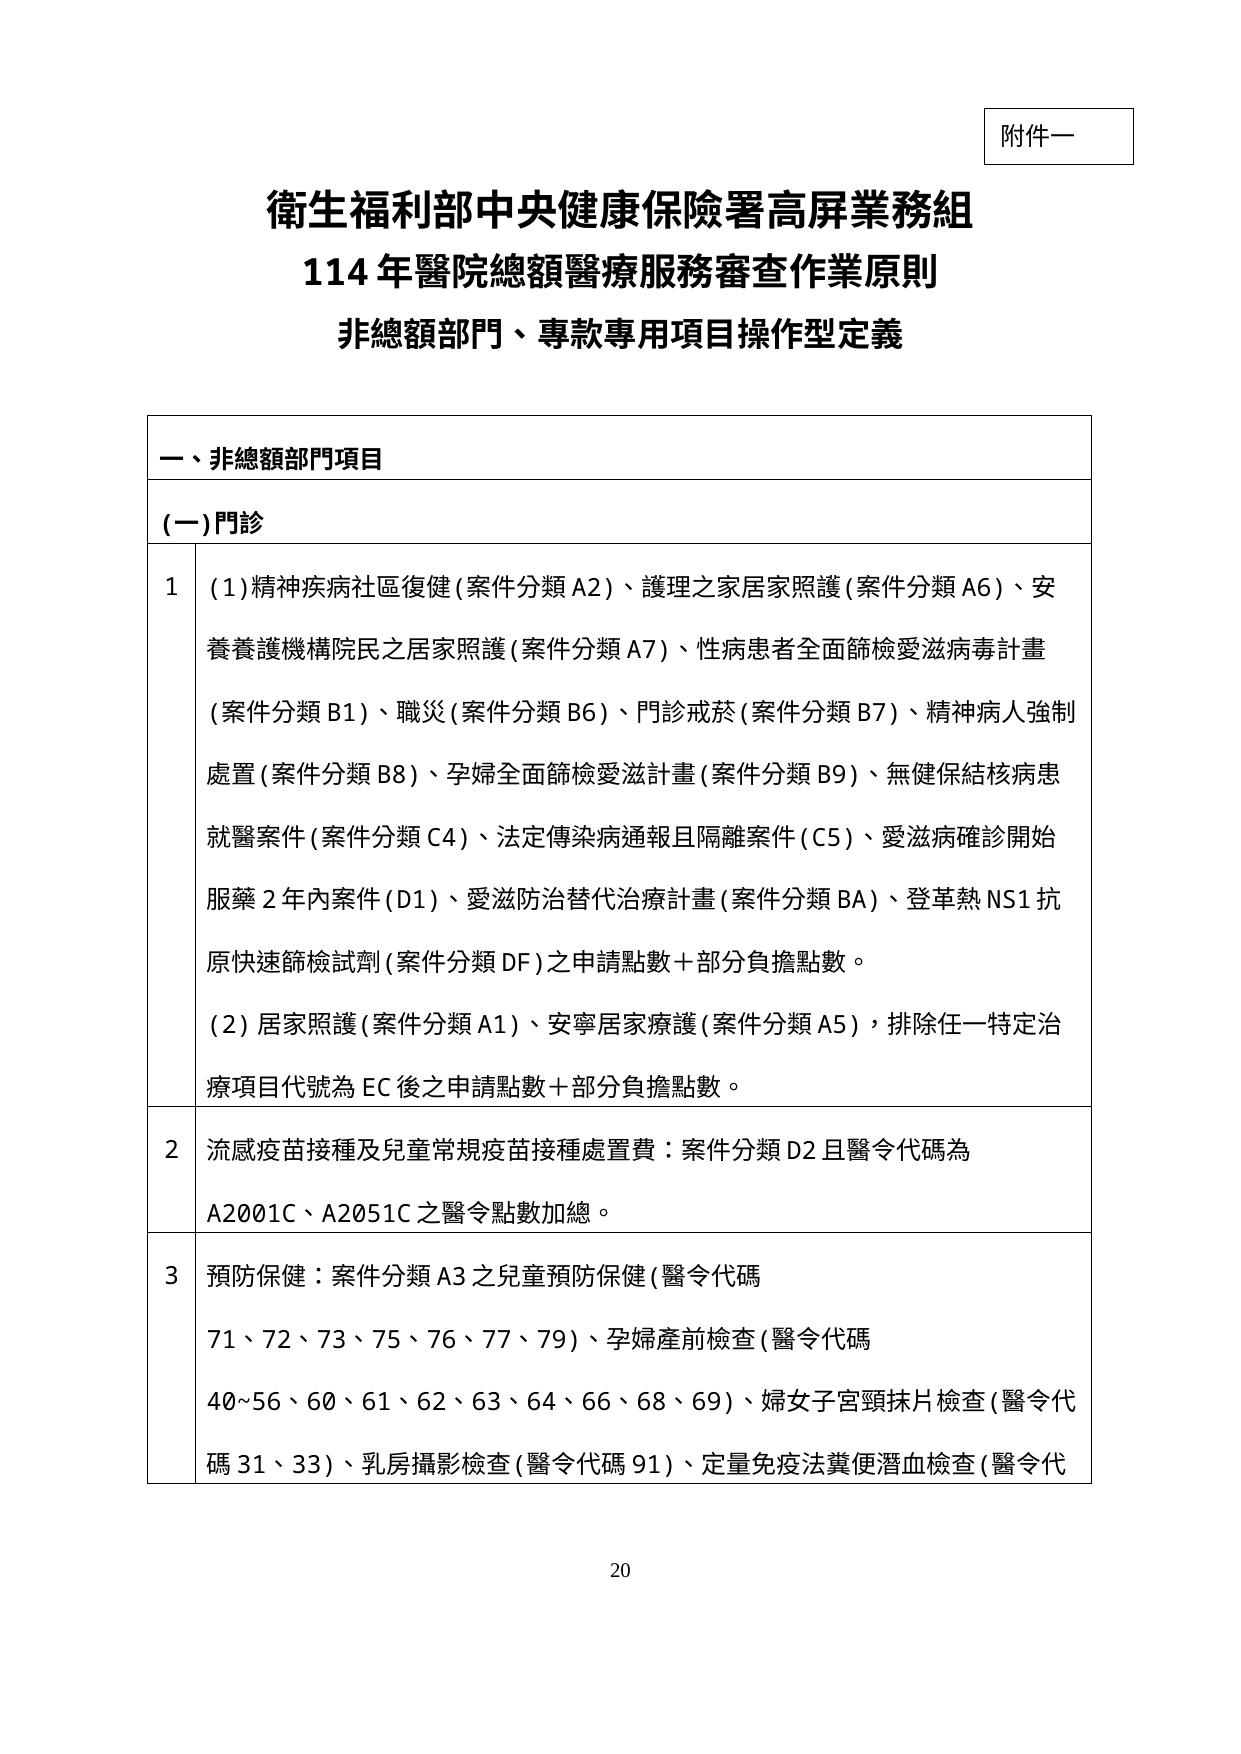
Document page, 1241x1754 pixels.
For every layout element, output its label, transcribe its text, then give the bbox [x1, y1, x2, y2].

table_cell 流感疫苗接種及兒童常規疫苗接種處置費：案件分類D2且醫令代碼為A2001C、A2051C之醫令點數加總。 [196, 1107, 1091, 1232]
text [985, 109, 1133, 164]
table_cell 2 [148, 1107, 195, 1232]
table_cell (1)精神疾病社區復健(案件分類A2)、護理之家居家照護(案件分類A6)、安養養護機構院民之居家照護(案件分類A7)、性病患者全面篩檢愛滋病毒計畫(案件分類B1)、職災(案件分類B6)、門診戒菸(案件分類B7)、精神病人強制處置(案件分類B8)、孕婦全面篩檢愛滋計畫(案件分類B9)、無健保結核病患就醫案件(案件分類C4)、法定傳染病通報且隔離案件(C5)、愛滋病確診開始服藥2年內案件(D1)、愛滋防治替代治療計畫(案件分類BA)、登革熱NS1抗原快速篩檢試劑(案件分類DF)之申請點數＋部分負擔點數。 (2) 居家照護(案件分類A1)、安寧居家療護(案件分類A5)，排除任一特定治療項目代號為EC後之申請點數＋部分負擔點數。 [196, 544, 1091, 1106]
table_cell (一)門診 [148, 480, 1091, 542]
text 114年醫院總額醫療服務審查作業原則 [148, 228, 1092, 290]
table_cell 1 [148, 544, 195, 1106]
table_header 一、非總額部門項目 [148, 416, 1091, 479]
text 衛生福利部中央健康保險署高屏業務組 [148, 165, 1092, 228]
table_cell 預防保健：案件分類A3之兒童預防保健(醫令代碼71、72、73、75、76、77、79)、孕婦產前檢查(醫令代碼40~56、60、61、62、63、64、66、68、69)、婦女子宮頸抹片檢查(醫令代碼31、33)、乳房攝影檢查(醫令代碼91)、定量免疫法糞便潛血檢查(醫令代 [196, 1233, 1091, 1483]
table_cell 3 [148, 1233, 195, 1483]
text 非總額部門、專款專用項目操作型定義 [148, 290, 1092, 353]
text 附件一 [1000, 117, 1118, 153]
